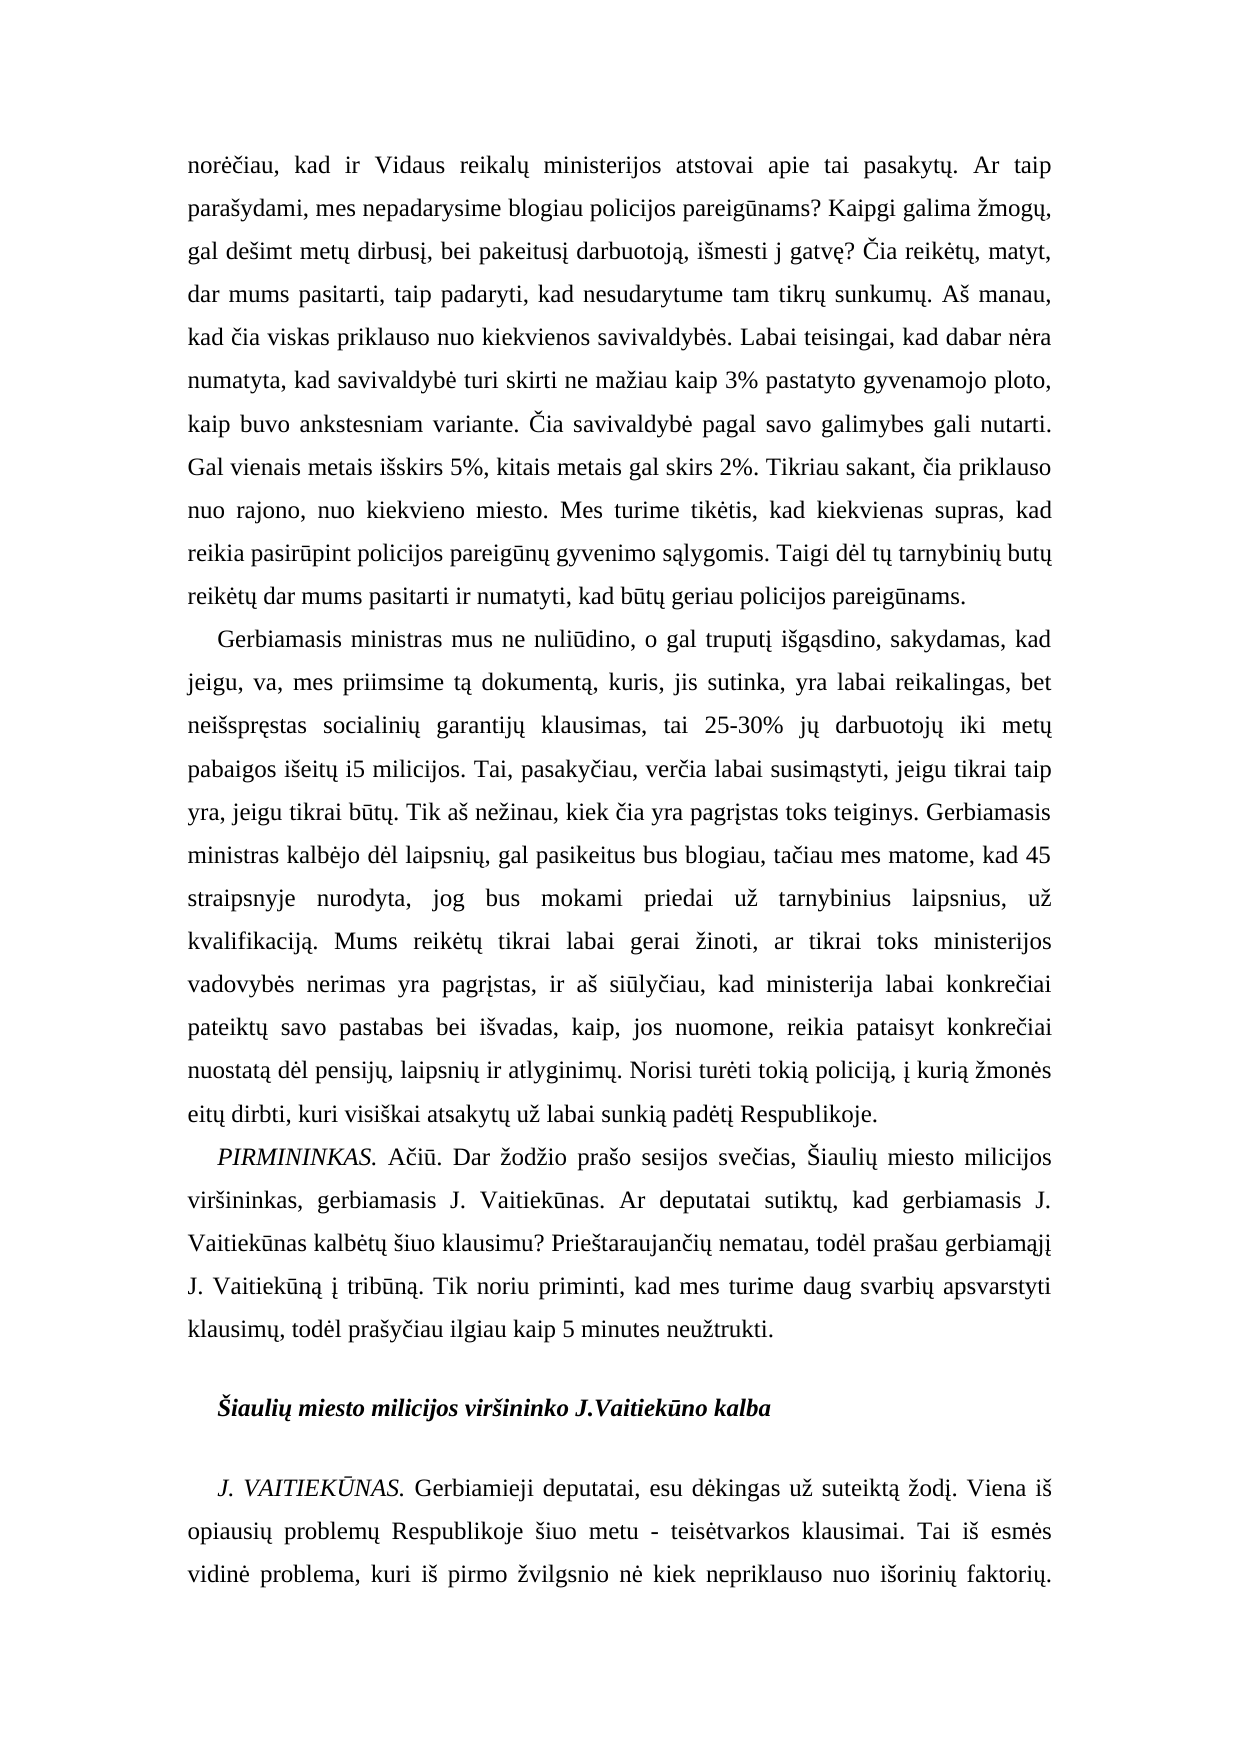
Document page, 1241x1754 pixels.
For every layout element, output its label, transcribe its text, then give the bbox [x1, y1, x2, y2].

text Gerbiamasis ministras mus ne nuliūdino, o gal truputį išgąsdino, sakydamas, kad jeigu, va, mes priimsime tą dokumentą, kuris, jis sutinka, yra labai reikalingas, bet neišspręstas socialinių garantijų klausimas, tai 25-30% jų darbuotojų iki metų pabaigos išeitų i5 milicijos. Tai, pasakyčiau, verčia labai susimąstyti, jeigu tikrai taip yra, jeigu tikrai būtų. Tik aš nežinau, kiek čia yra pagrįstas toks teiginys. Gerbiamasis ministras kalbėjo dėl laipsnių, gal pasikeitus bus blogiau, tačiau mes matome, kad 45 straipsnyje nurodyta, jog bus mokami priedai už tarnybinius laipsnius, už kvalifikaciją. Mums reikėtų tikrai labai gerai žinoti, ar tikrai toks ministerijos vadovybės nerimas yra pagrįstas, ir aš siūlyčiau, kad ministerija labai konkrečiai pateiktų savo pastabas bei išvadas, kaip, jos nuomone, reikia pataisyt konkrečiai nuostatą dėl pensijų, laipsnių ir atlyginimų. Norisi turėti tokią policiją, į kurią žmonės eitų dirbti, kuri visiškai atsakytų už labai sunkią padėtį Respublikoje. [187, 624, 1053, 1127]
text PIRMININKAS. Ačiū. Dar žodžio prašo sesijos svečias, Šiaulių miesto milicijos viršininkas, gerbiamasis J. Vaitiekūnas. Ar deputatai sutiktų, kad gerbiamasis J. Vaitiekūnas kalbėtų šiuo klausimu? Prieštaraujančių nematau, todėl prašau gerbiamąjį J. Vaitiekūną į tribūną. Tik noriu priminti, kad mes turime daug svarbių apsvarstyti klausimų, todėl prašyčiau ilgiau kaip 5 minutes neužtrukti. [187, 1142, 1053, 1343]
text J. VAITIEKŪNAS. Gerbiamieji deputatai, esu dėkingas už suteiktą žodį. Viena iš opiausių problemų Respublikoje šiuo metu - teisėtvarkos klausimai. Tai iš esmės vidinė problema, kuri iš pirmo žvilgsnio nė kiek nepriklauso nuo išorinių faktorių. [187, 1473, 1053, 1588]
text norėčiau, kad ir Vidaus reikalų ministerijos atstovai apie tai pasakytų. Ar taip parašydami, mes nepadarysime blogiau policijos pareigūnams? Kaipgi galima žmogų, gal dešimt metų dirbusį, bei pakeitusį darbuotoją, išmesti j gatvę? Čia reikėtų, matyt, dar mums pasitarti, taip padaryti, kad nesudarytume tam tikrų sunkumų. Aš manau, kad čia viskas priklauso nuo kiekvienos savivaldybės. Labai teisingai, kad dabar nėra numatyta, kad savivaldybė turi skirti ne mažiau kaip 3% pastatyto gyvenamojo ploto, kaip buvo ankstesniam variante. Čia savivaldybė pagal savo galimybes gali nutarti. Gal vienais metais išskirs 5%, kitais metais gal skirs 2%. Tikriau sakant, čia priklauso nuo rajono, nuo kiekvieno miesto. Mes turime tikėtis, kad kiekvienas supras, kad reikia pasirūpint policijos pareigūnų gyvenimo sąlygomis. Taigi dėl tų tarnybinių butų reikėtų dar mums pasitarti ir numatyti, kad būtų geriau policijos pareigūnams. [187, 150, 1053, 610]
text Šiaulių miesto milicijos viršininko J.Vaitiekūno kalba [187, 1393, 1053, 1422]
